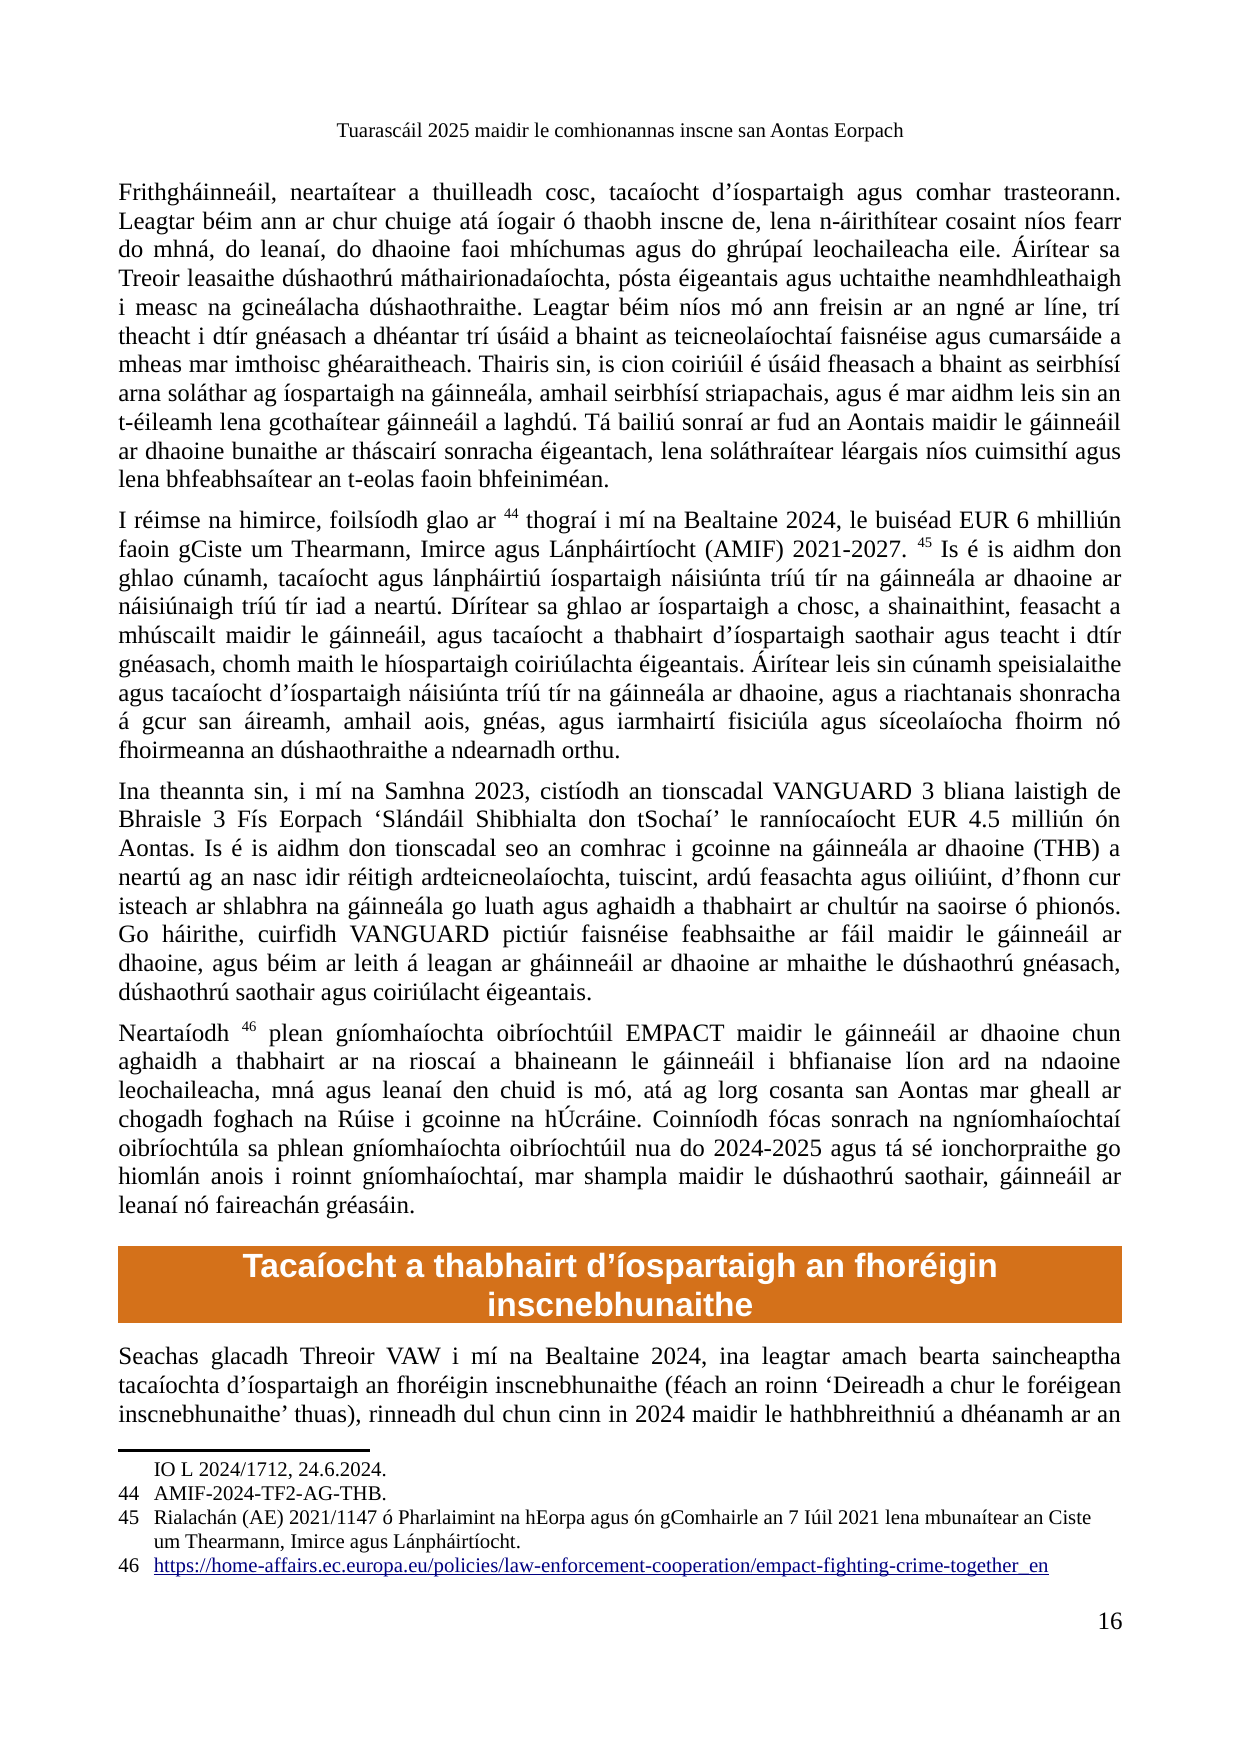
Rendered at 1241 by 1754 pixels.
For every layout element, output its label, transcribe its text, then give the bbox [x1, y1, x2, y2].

subtitle Tacaíocht a thabhairt d’íospartaigh an fhoréigin inscnebhunaithe [118, 1246, 1122, 1323]
text Frithgháinneáil, neartaítear a thuilleadh cosc, tacaíocht d’íospartaigh agus comhar trasteorann. Leagtar béim ann ar chur chuige atá íogair ó thaobh inscne de, lena n-áirithítear cosaint níos fearr do mhná, do leanaí, do dhaoine faoi mhíchumas agus do ghrúpaí leochaileacha eile. Áirítear sa Treoir leasaithe dúshaothrú máthairionadaíochta, pósta éigeantais agus uchtaithe neamhdhleathaigh i measc na gcineálacha dúshaothraithe. Leagtar béim níos mó ann freisin ar an ngné ar líne, trí theacht i dtír gnéasach a dhéantar trí úsáid a bhaint as teicneolaíochtaí faisnéise agus cumarsáide a mheas mar imthoisc ghéaraitheach. Thairis sin, is cion coiriúil é úsáid fheasach a bhaint as seirbhísí arna soláthar ag íospartaigh na gáinneála, amhail seirbhísí striapachais, agus é mar aidhm leis sin an t-éileamh lena gcothaítear gáinneáil a laghdú. Tá bailiú sonraí ar fud an Aontais maidir le gáinneáil ar dhaoine bunaithe ar tháscairí sonracha éigeantach, lena soláthraítear léargais níos cuimsithí agus lena bhfeabhsaítear an t-eolas faoin bhfeiniméan. [118, 177, 1122, 493]
text AMIF-2024-TF2-AG-THB. [118, 1481, 1122, 1505]
text Neartaíodh plean gníomhaíochta oibríochtúil EMPACT maidir le gáinneáil ar dhaoine chun aghaidh a thabhairt ar na rioscaí a bhaineann le gáinneáil i bhfianaise líon ard na ndaoine leochaileacha, mná agus leanaí den chuid is mó, atá ag lorg cosanta san Aontas mar gheall ar chogadh foghach na Rúise i gcoinne na hÚcráine. Coinníodh fócas sonrach na ngníomhaíochtaí oibríochtúla sa phlean gníomhaíochta oibríochtúil nua do 2024-2025 agus tá sé ionchorpraithe go hiomlán anois i roinnt gníomhaíochtaí, mar shampla maidir le dúshaothrú saothair, gáinneáil ar leanaí nó faireachán gréasáin. [118, 1018, 1122, 1219]
text Rialachán (AE) 2021/1147 ó Pharlaimint na hEorpa agus ón gComhairle an 7 Iúil 2021 lena mbunaítear an Ciste um Thearmann, Imirce agus Lánpháirtíocht. [118, 1505, 1122, 1553]
text Ina theannta sin, i mí na Samhna 2023, cistíodh an tionscadal VANGUARD 3 bliana laistigh de Bhraisle 3 Fís Eorpach ‘Slándáil Shibhialta don tSochaí’ le ranníocaíocht EUR 4.5 milliún ón Aontas. Is é is aidhm don tionscadal seo an comhrac i gcoinne na gáinneála ar dhaoine (THB) a neartú ag an nasc idir réitigh ardteicneolaíochta, tuiscint, ardú feasachta agus oiliúint, d’fhonn cur isteach ar shlabhra na gáinneála go luath agus aghaidh a thabhairt ar chultúr na saoirse ó phionós. Go háirithe, cuirfidh VANGUARD pictiúr faisnéise feabhsaithe ar fáil maidir le gáinneáil ar dhaoine, agus béim ar leith á leagan ar gháinneáil ar dhaoine ar mhaithe le dúshaothrú gnéasach, dúshaothrú saothair agus coiriúlacht éigeantais. [118, 776, 1122, 1006]
text IO L 2024/1712, 24.6.2024. [118, 1457, 1122, 1481]
text https://home-affairs.ec.europa.eu/policies/law-enforcement-cooperation/empact-fighting-crime-together_en [118, 1553, 1122, 1577]
text I réimse na himirce, foilsíodh glao ar thograí i mí na Bealtaine 2024, le buiséad EUR 6 mhilliún faoin gCiste um Thearmann, Imirce agus Lánpháirtíocht (AMIF) 2021-2027. Is é is aidhm don ghlao cúnamh, tacaíocht agus lánpháirtiú íospartaigh náisiúnta tríú tír na gáinneála ar dhaoine ar náisiúnaigh tríú tír iad a neartú. Dírítear sa ghlao ar íospartaigh a chosc, a shainaithint, feasacht a mhúscailt maidir le gáinneáil, agus tacaíocht a thabhairt d’íospartaigh saothair agus teacht i dtír gnéasach, chomh maith le híospartaigh coiriúlachta éigeantais. Áirítear leis sin cúnamh speisialaithe agus tacaíocht d’íospartaigh náisiúnta tríú tír na gáinneála ar dhaoine, agus a riachtanais shonracha á gcur san áireamh, amhail aois, gnéas, agus iarmhairtí fisiciúla agus síceolaíocha fhoirm nó fhoirmeanna an dúshaothraithe a ndearnadh orthu. [118, 505, 1122, 764]
text Seachas glacadh Threoir VAW i mí na Bealtaine 2024, ina leagtar amach bearta saincheaptha tacaíochta d’íospartaigh an fhoréigin inscnebhunaithe (féach an roinn ‘Deireadh a chur le foréigean inscnebhunaithe’ thuas), rinneadh dul chun cinn in 2024 maidir le hathbhreithniú a dhéanamh ar an [118, 1341, 1122, 1428]
